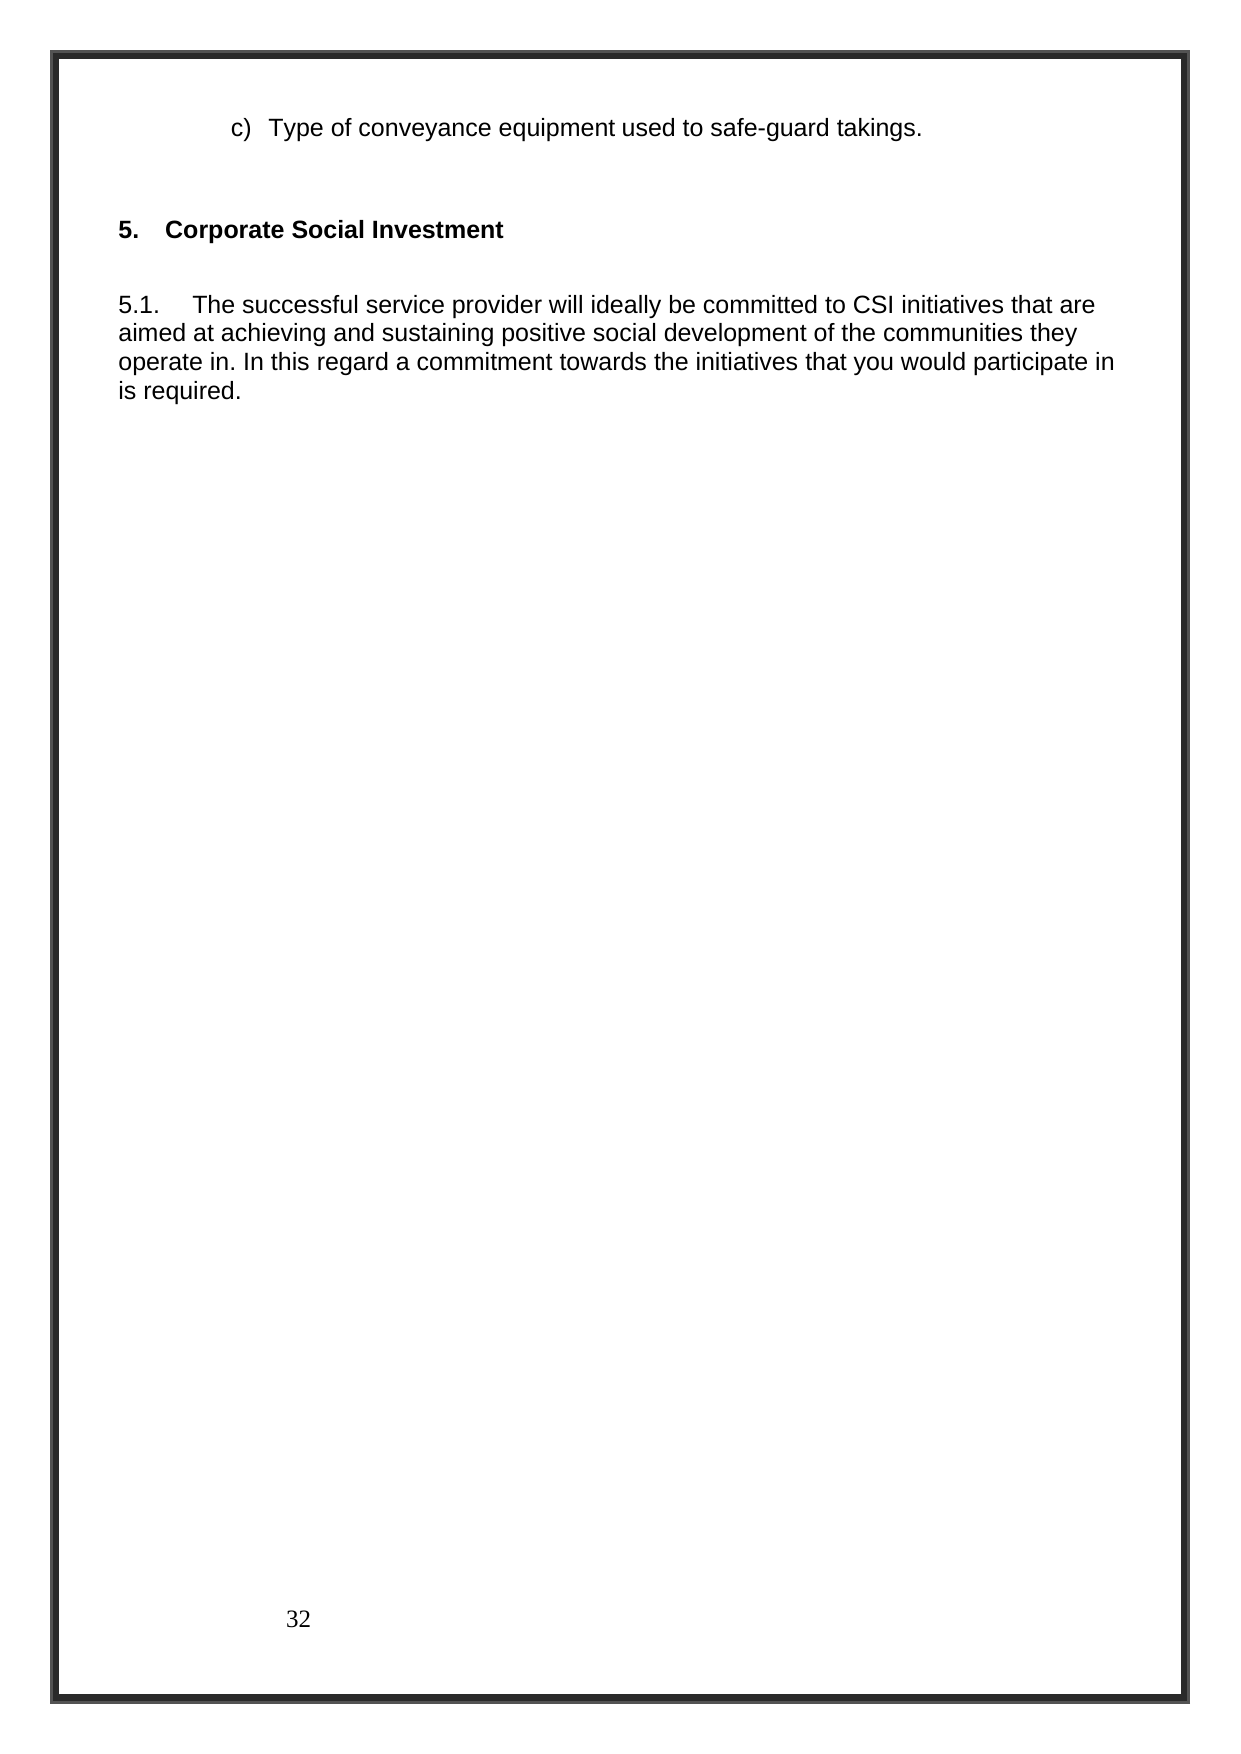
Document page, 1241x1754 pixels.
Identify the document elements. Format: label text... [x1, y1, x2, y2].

list Corporate Social Investment [118, 215, 1122, 244]
text 5.1. The successful service provider will ideally be committed to CSI initiatives that are aimed at achieving and sustaining positive social development of the communities they operate in. In this regard a commitment towards the initiatives that you would participate in is required. [118, 289, 1122, 404]
list Type of conveyance equipment used to safe-guard takings. [231, 112, 1122, 141]
